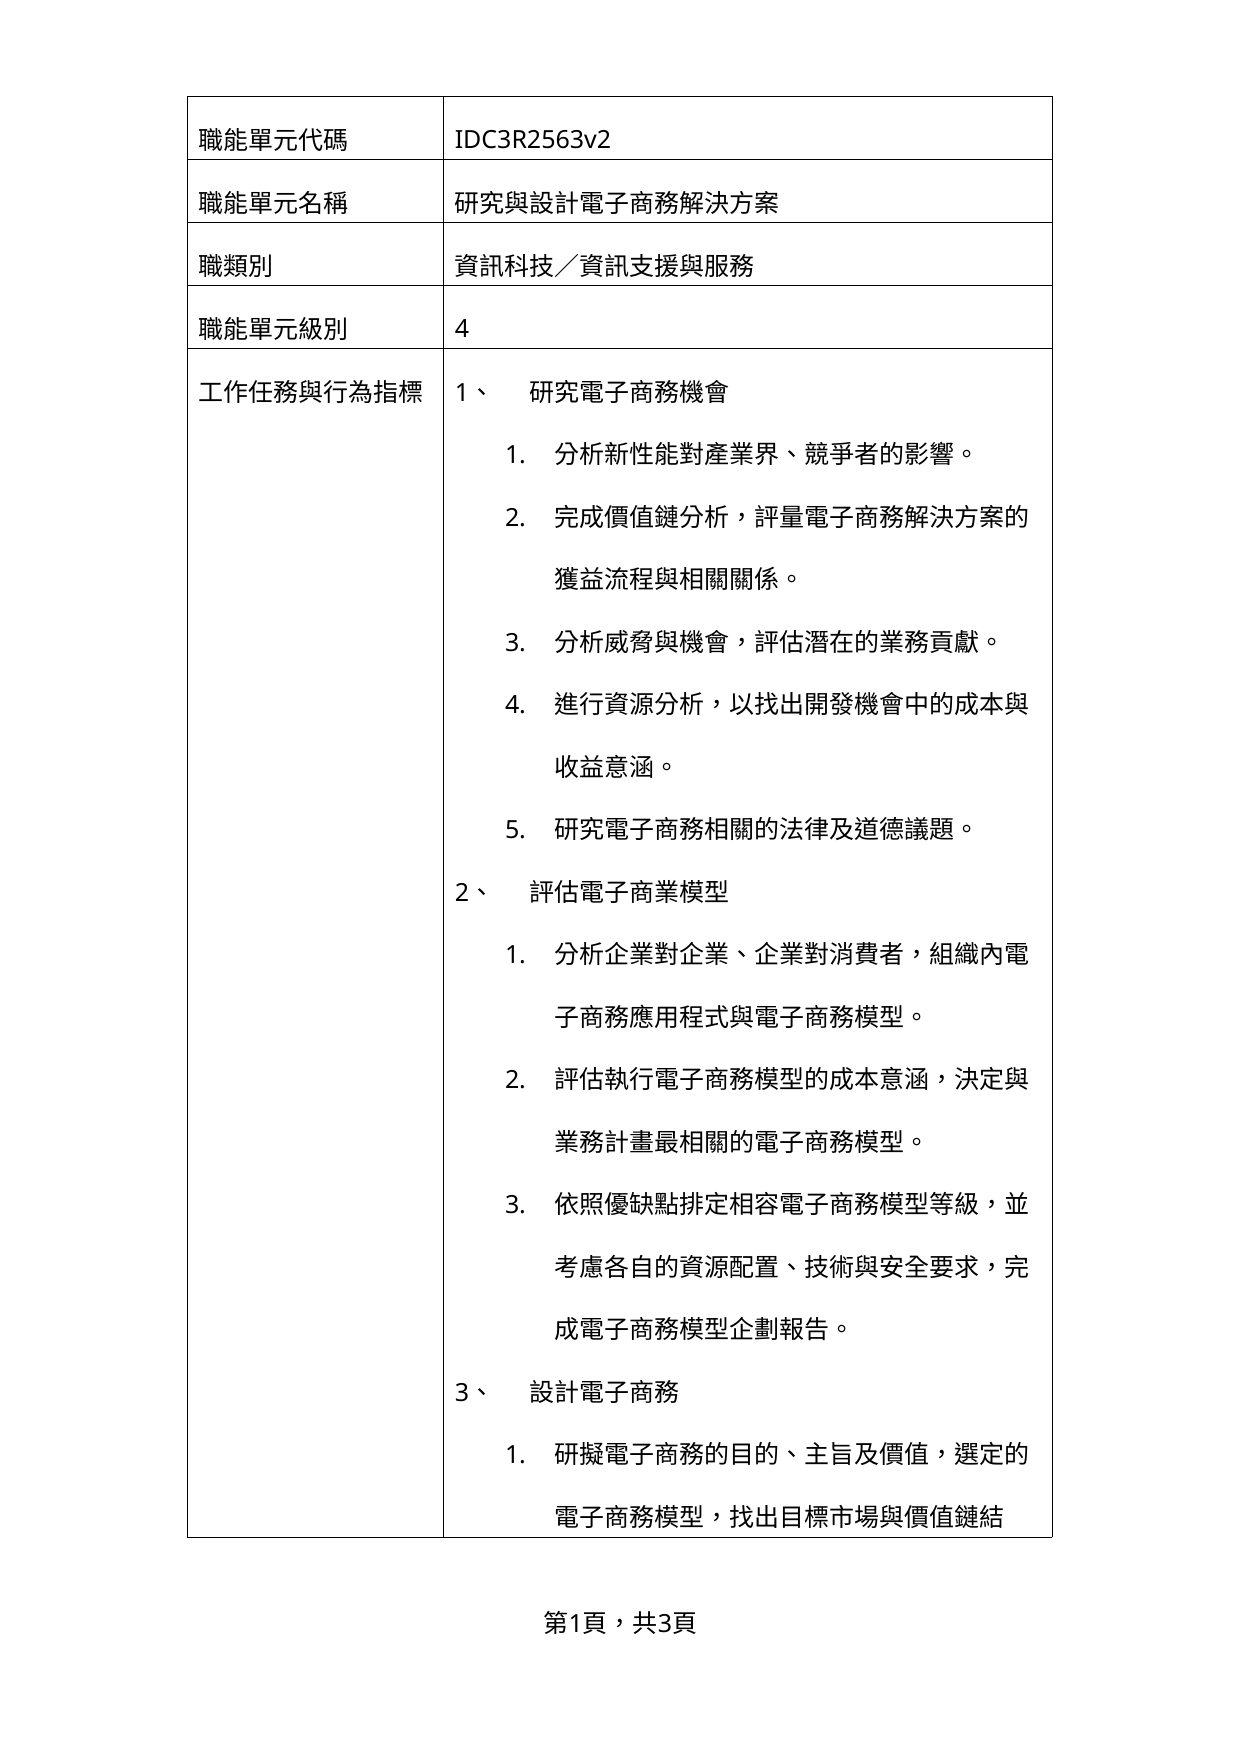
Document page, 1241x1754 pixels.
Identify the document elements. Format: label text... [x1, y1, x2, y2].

table_cell 職能單元名稱 [188, 160, 443, 222]
table_cell 工作任務與行為指標 [188, 349, 443, 1536]
table_cell 職類別 [188, 223, 443, 285]
table_header 職能單元代碼 [188, 97, 443, 159]
table_cell 資訊科技／資訊支援與服務 [444, 223, 1052, 285]
table_cell 4 [444, 286, 1052, 348]
table_header IDC3R2563v2 [444, 97, 1052, 159]
table_cell 研究電子商務機會 分析新性能對產業界、競爭者的影響。 完成價值鏈分析，評量電子商務解決方案的獲益流程與相關關係。 分析威脅與機會，評估潛在的業務貢獻。 進行資源分析，以找出開發機會中的成本與收益意涵。 研究電子商務相關的法律及道德議題。 評估電子商業模型 分析企業對企業、企業對消費者，組織內電子商務應用程式與電子商務模型。 評估執行電子商務模型的成本意涵，決定與業務計畫最相關的電子商務模型。 依照優缺點排定相容電子商務模型等級，並考慮各自的資源配置、技術與安全要求，完成電子商務模型企劃報告。 設計電子商務 研擬電子商務的目的、主旨及價值，選定的電子商務模型，找出目標市場與價值鏈結構。 研究與發展計畫以解決文化變動議題，進而管理電子商務的轉換。 執行電子商務模型所需的技術需求與專業知識，完成電子商務系統架構文件。 執行電子商務策略 研擬政策與指南以支援消費者、供應鏈與工作人員，確保執行的成功。 監控業務目標的績效並調整政策與程序，以反映消費者、工作人員與供應鏈的需求變更。 檢討電子商務系統與模型，並尋求使用者與負責電子商務執行人員的回饋。 整合評估結果與回饋資料，完成電子商務策略評估報告，改善未來的電子商務策略。 [444, 349, 1052, 1536]
table_cell 研究與設計電子商務解決方案 [444, 160, 1052, 222]
table_cell 職能單元級別 [188, 286, 443, 348]
